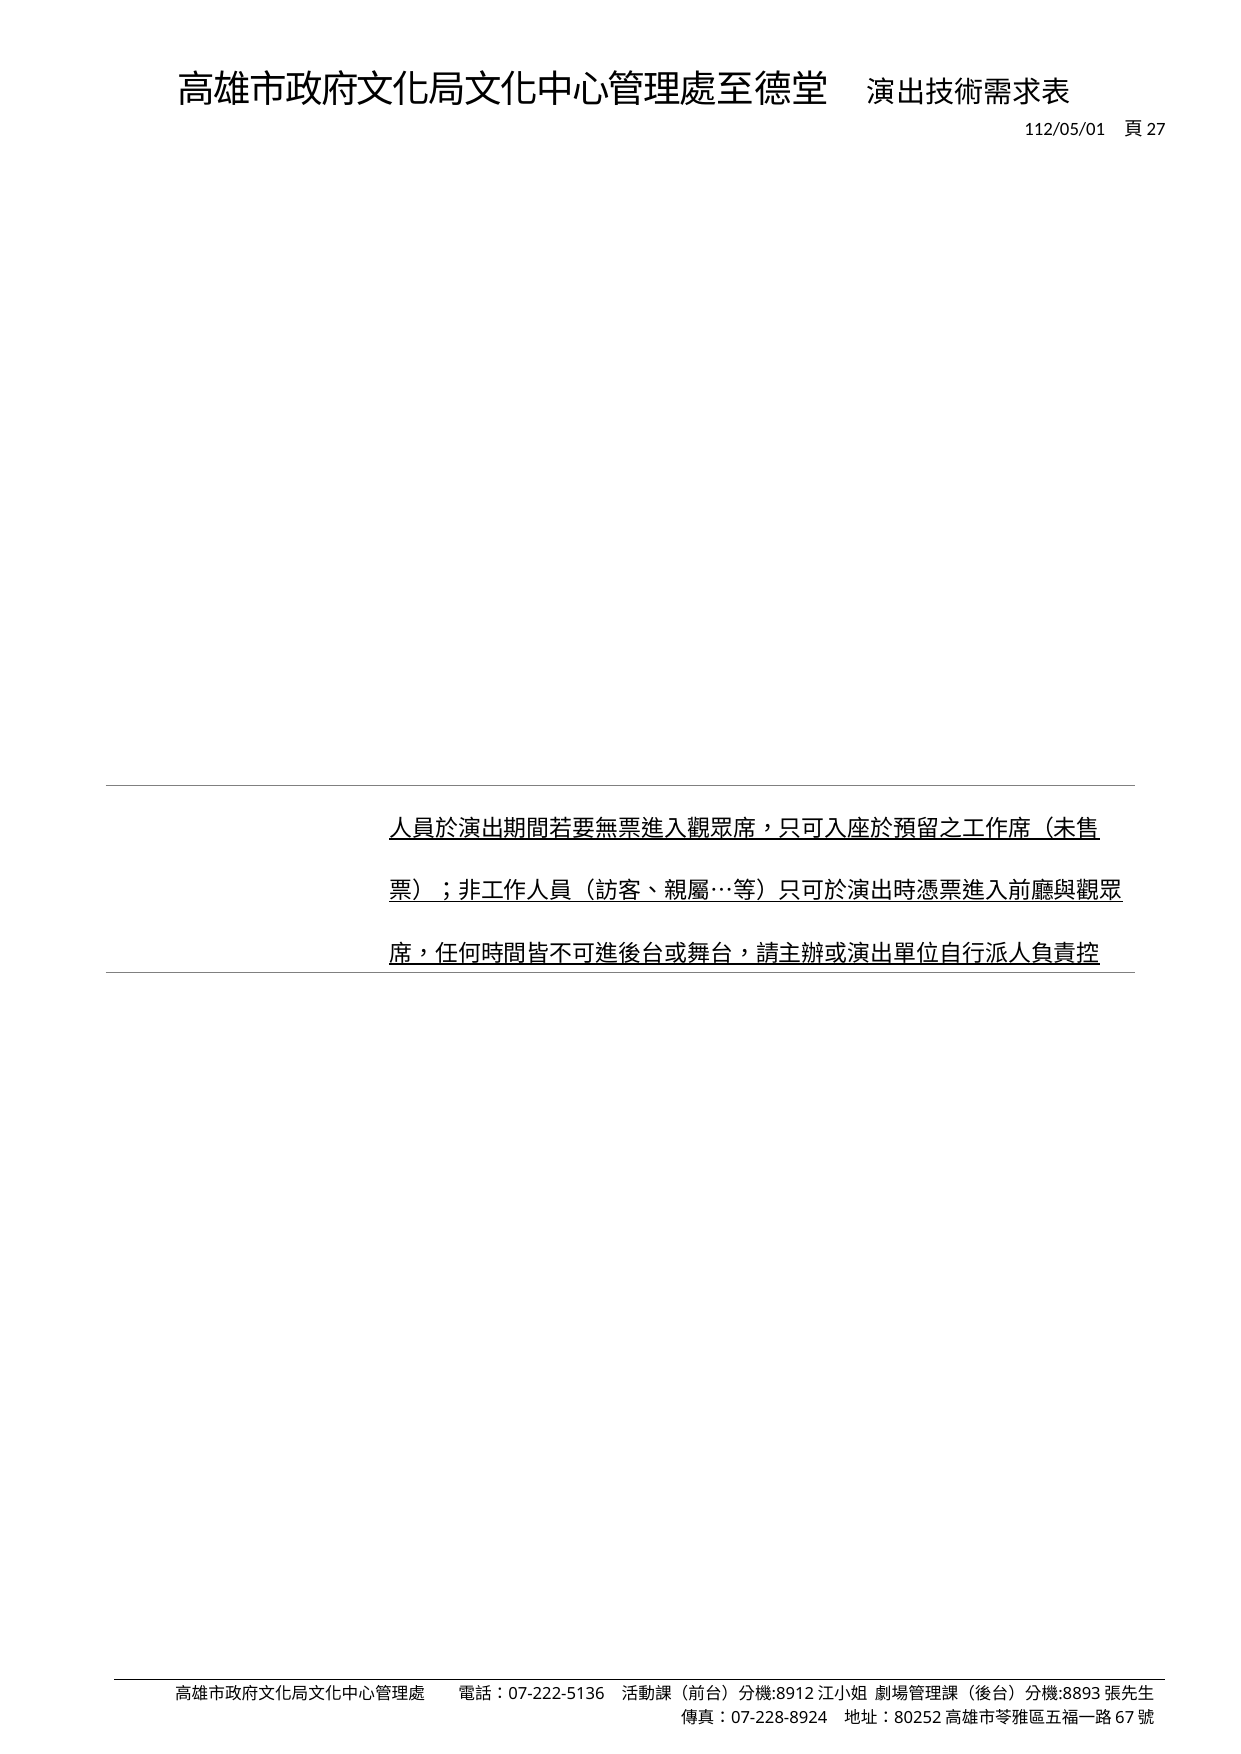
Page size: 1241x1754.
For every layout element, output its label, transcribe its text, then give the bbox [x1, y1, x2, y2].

table_header [106, 786, 169, 972]
table_header [169, 786, 345, 972]
table_header 人員於演出期間若要無票進入觀眾席，只可入座於預留之工作席（未售票）；非工作人員（訪客、親屬…等）只可於演出時憑票進入前廳與觀眾席，任何時間皆不可進後台或舞台，請主辦或演出單位自行派人負責控 [345, 786, 1134, 972]
